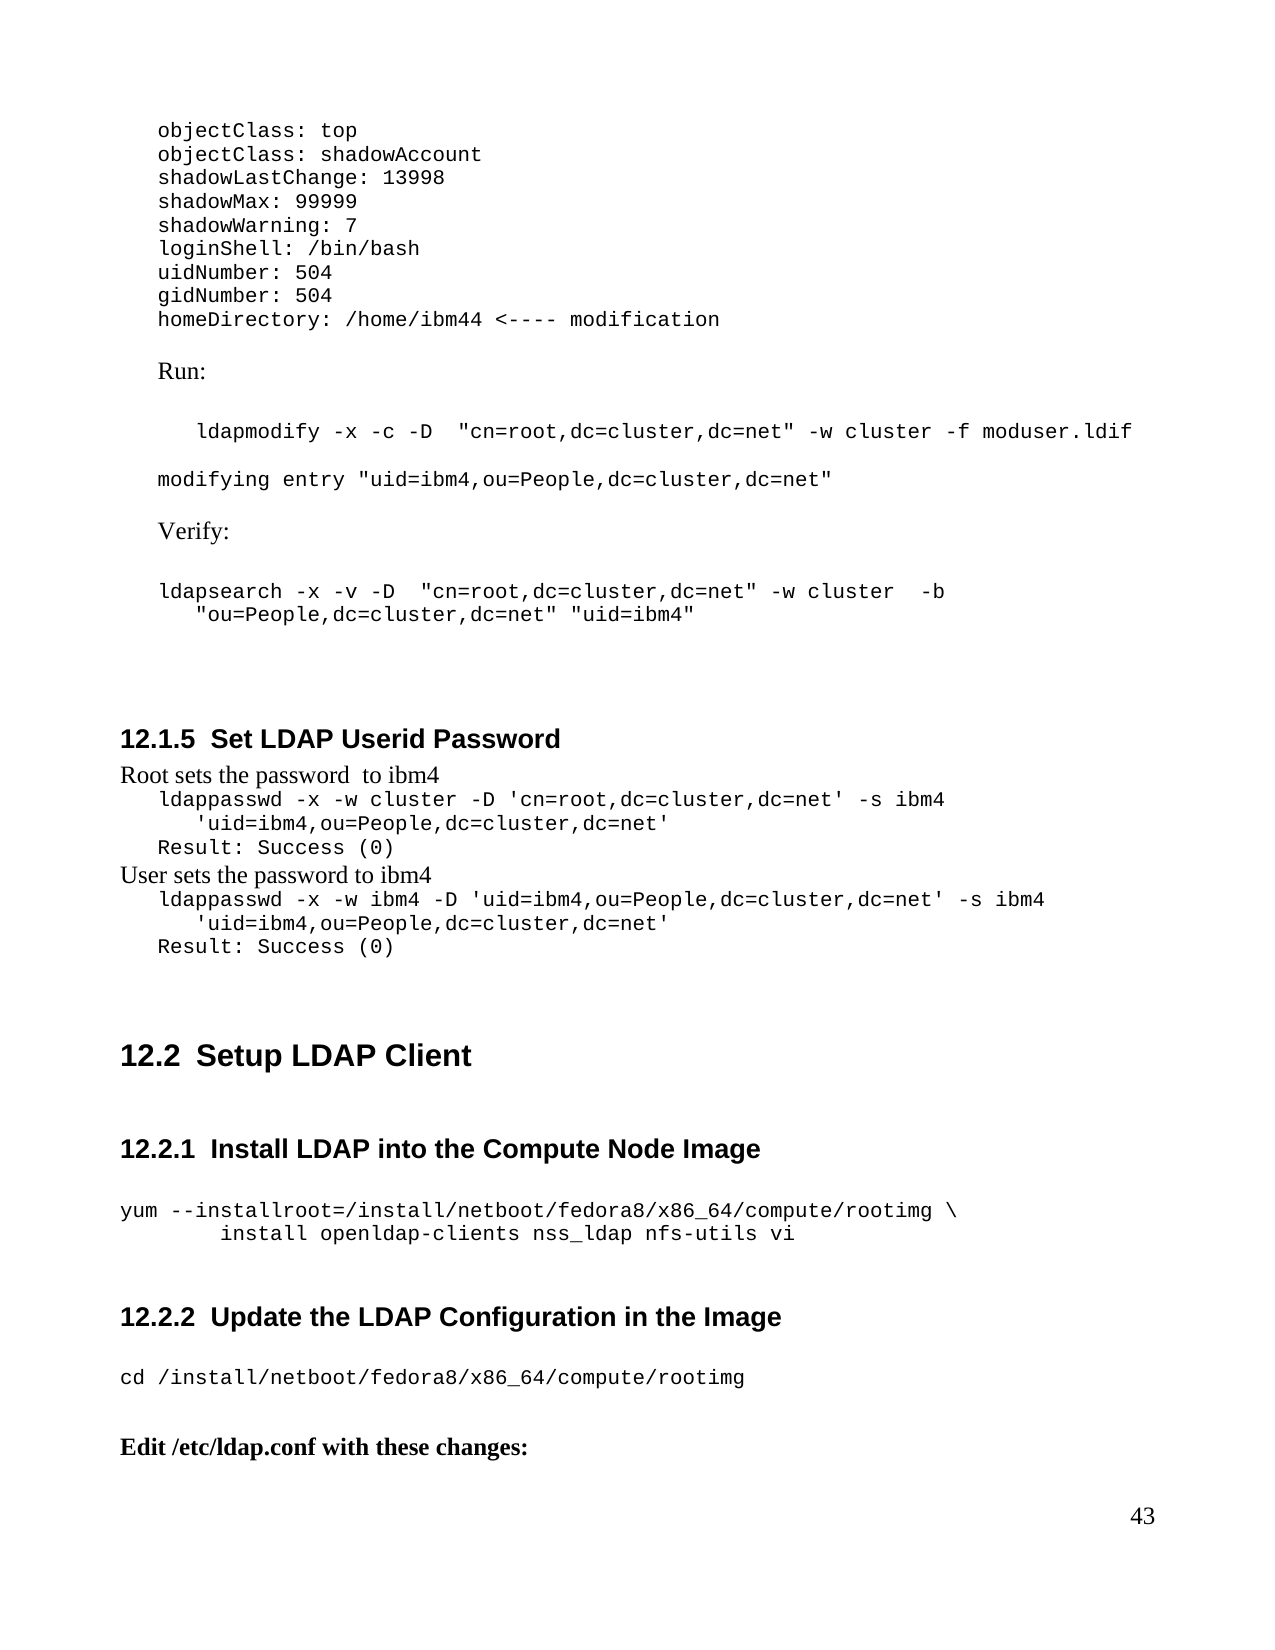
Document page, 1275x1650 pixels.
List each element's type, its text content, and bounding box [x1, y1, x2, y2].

text install openldap-clients nss_ldap nfs-utils vi [120, 898, 1155, 922]
text ssl no [120, 1313, 1155, 1337]
text Edit /etc/ldap.conf with these changes: [120, 1107, 1155, 1136]
text Root sets the password to ibm4 [120, 436, 1155, 464]
text nss_base_passwd ou=People,dc=cluster,dc=net [120, 1195, 1155, 1219]
text tls_cacertdir /etc/openldap/cacerts [120, 1266, 1155, 1290]
text modifying entry "uid=ibm4,ou=People,dc=cluster,dc=net" [157, 144, 1155, 167]
text pam_password md5 [120, 1290, 1155, 1313]
subtitle Update the LDAP Configuration in the Image [120, 976, 1155, 1007]
text Result: Success (0) [157, 611, 1155, 635]
text cd /install/netboot/fedora8/x86_64/compute/rootimg [120, 1042, 1155, 1066]
text ldappasswd -x -w cluster -D 'cn=root,dc=cluster,dc=net' -s ibm4 'uid=ibm4,ou=People,dc=cluster,dc=net' [157, 464, 1155, 512]
text uri ldap://mn20/ [120, 1148, 1155, 1172]
subtitle Set LDAP Userid Password [120, 398, 1155, 429]
text Result: Success (0) [157, 512, 1155, 535]
text nss_base_shadow ou=People,dc=cluster,dc=net [120, 1219, 1155, 1243]
text ldappasswd -x -w ibm4 -D 'uid=ibm4,ou=People,dc=cluster,dc=net' -s ibm4 'uid=ibm4,ou=People,dc=cluster,dc=net' [157, 564, 1155, 611]
text ldapsearch -x -v -D "cn=root,dc=cluster,dc=net" -w cluster -b "ou=People,dc=cluster,dc=net" "uid=ibm4" [157, 256, 1155, 303]
text yum --installroot=/install/netboot/fedora8/x86_64/compute/rootimg \ [120, 874, 1155, 898]
text User sets the password to ibm4 [120, 535, 1155, 564]
text BASE dc=cluster,dc=net [120, 1426, 1155, 1449]
text URI ldap://mn20 [120, 1402, 1155, 1426]
text base dc=cluster,dc=net [120, 1172, 1155, 1195]
text Verify: [157, 191, 1155, 220]
subtitle Install LDAP into the Compute Node Image [120, 808, 1155, 839]
text nss_base_group ou=Group,dc=cluster,dc=net [120, 1243, 1155, 1266]
subtitle Setup LDAP Client [120, 712, 1155, 748]
text Edit /etc/openldap/ldap.conf with these changes: [120, 1361, 1155, 1389]
